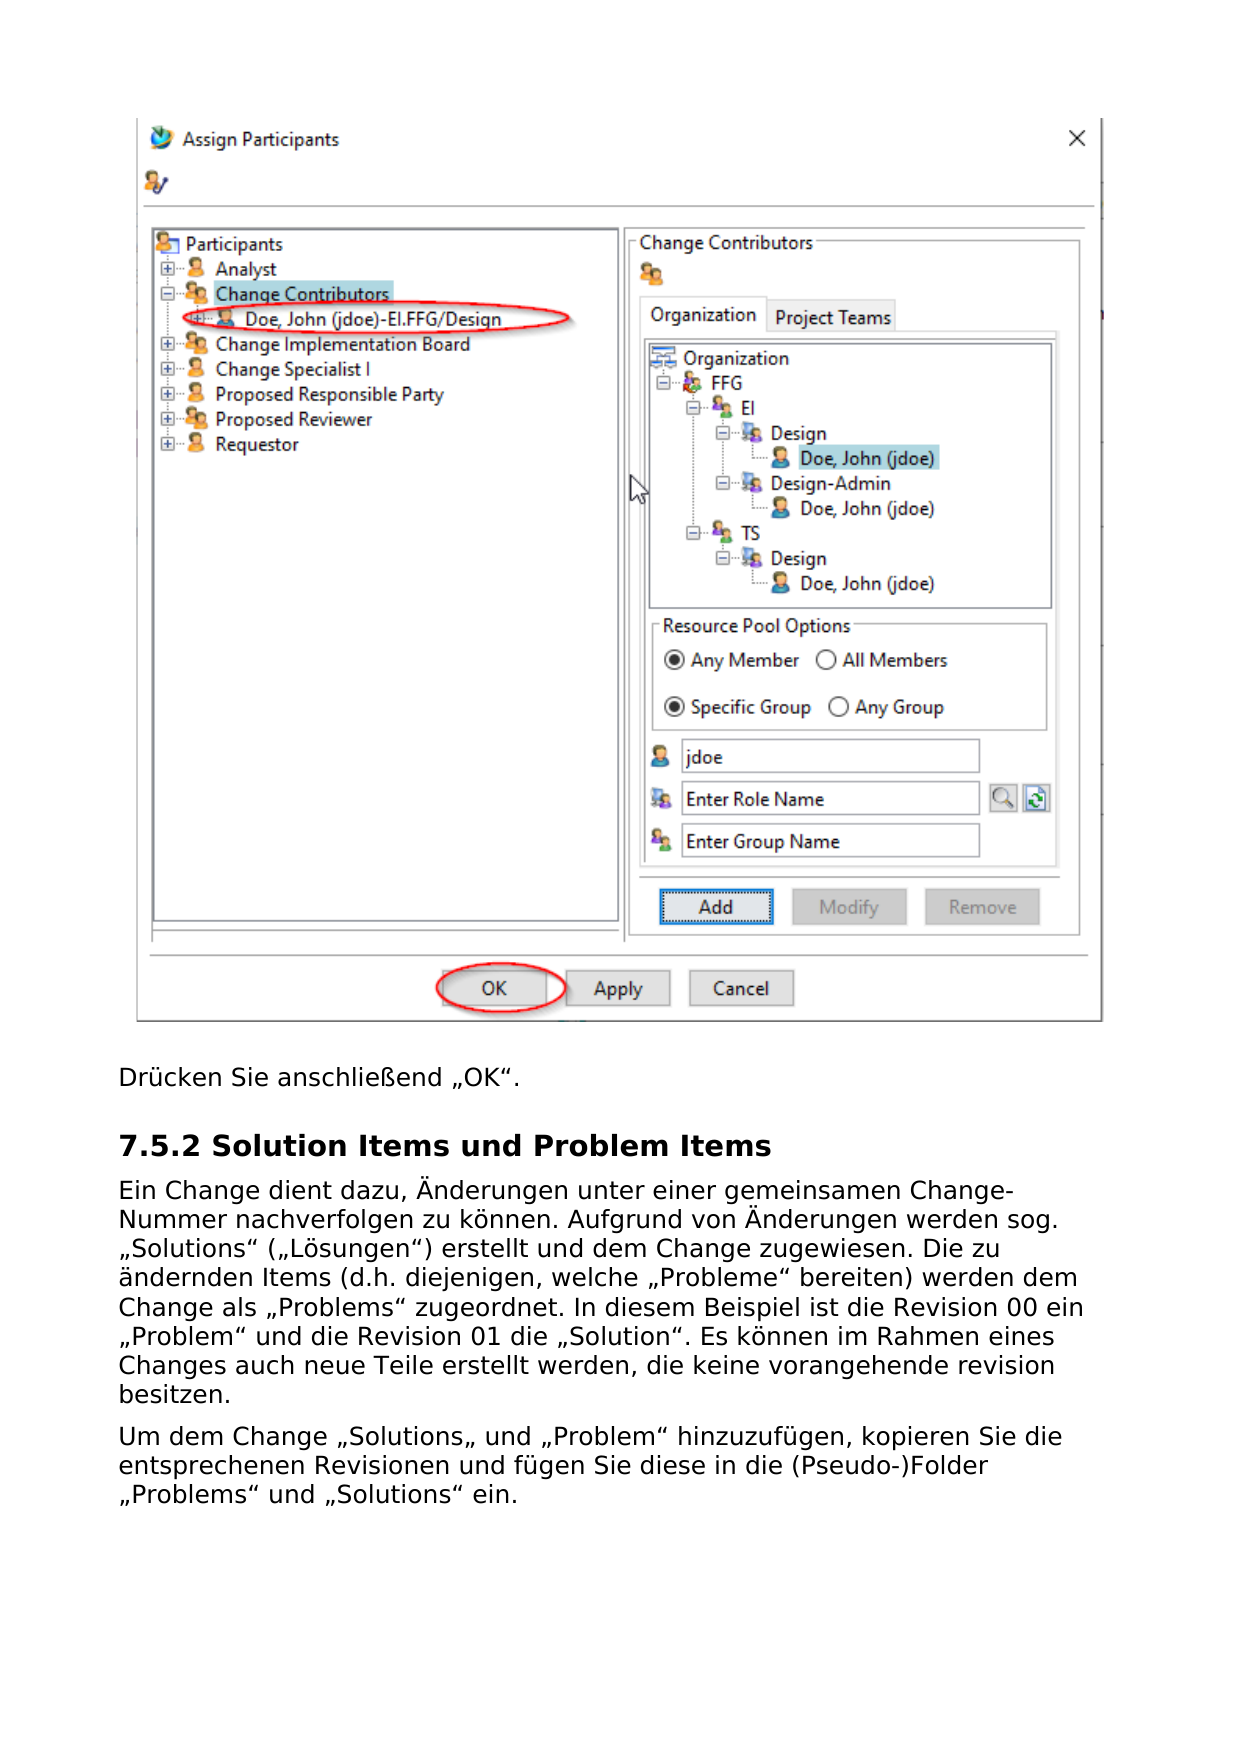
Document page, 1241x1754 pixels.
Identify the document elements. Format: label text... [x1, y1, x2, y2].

subtitle 7.5.2 Solution Items und Problem Items [118, 1129, 1122, 1163]
picture [136, 118, 1104, 1022]
text Drücken Sie anschließend „OK“. [118, 1063, 1122, 1092]
text Um dem Change „Solutions„ und „Problem“ hinzuzufügen, kopieren Sie die entsprechenen Revisionen und fügen Sie diese in die (Pseudo-)Folder „Problems“ und „Solutions“ ein. [118, 1422, 1122, 1509]
text Ein Change dient dazu, Änderungen unter einer gemeinsamen Change-Nummer nachverfolgen zu können. Aufgrund von Änderungen werden sog. „Solutions“ („Lösungen“) erstellt und dem Change zugewiesen. Die zu ändernden Items (d.h. diejenigen, welche „Probleme“ bereiten) werden dem Change als „Problems“ zugeordnet. In diesem Beispiel ist die Revision 00 ein „Problem“ und die Revision 01 die „Solution“. Es können im Rahmen eines Changes auch neue Teile erstellt werden, die keine vorangehende revision besitzen. [118, 1176, 1122, 1409]
